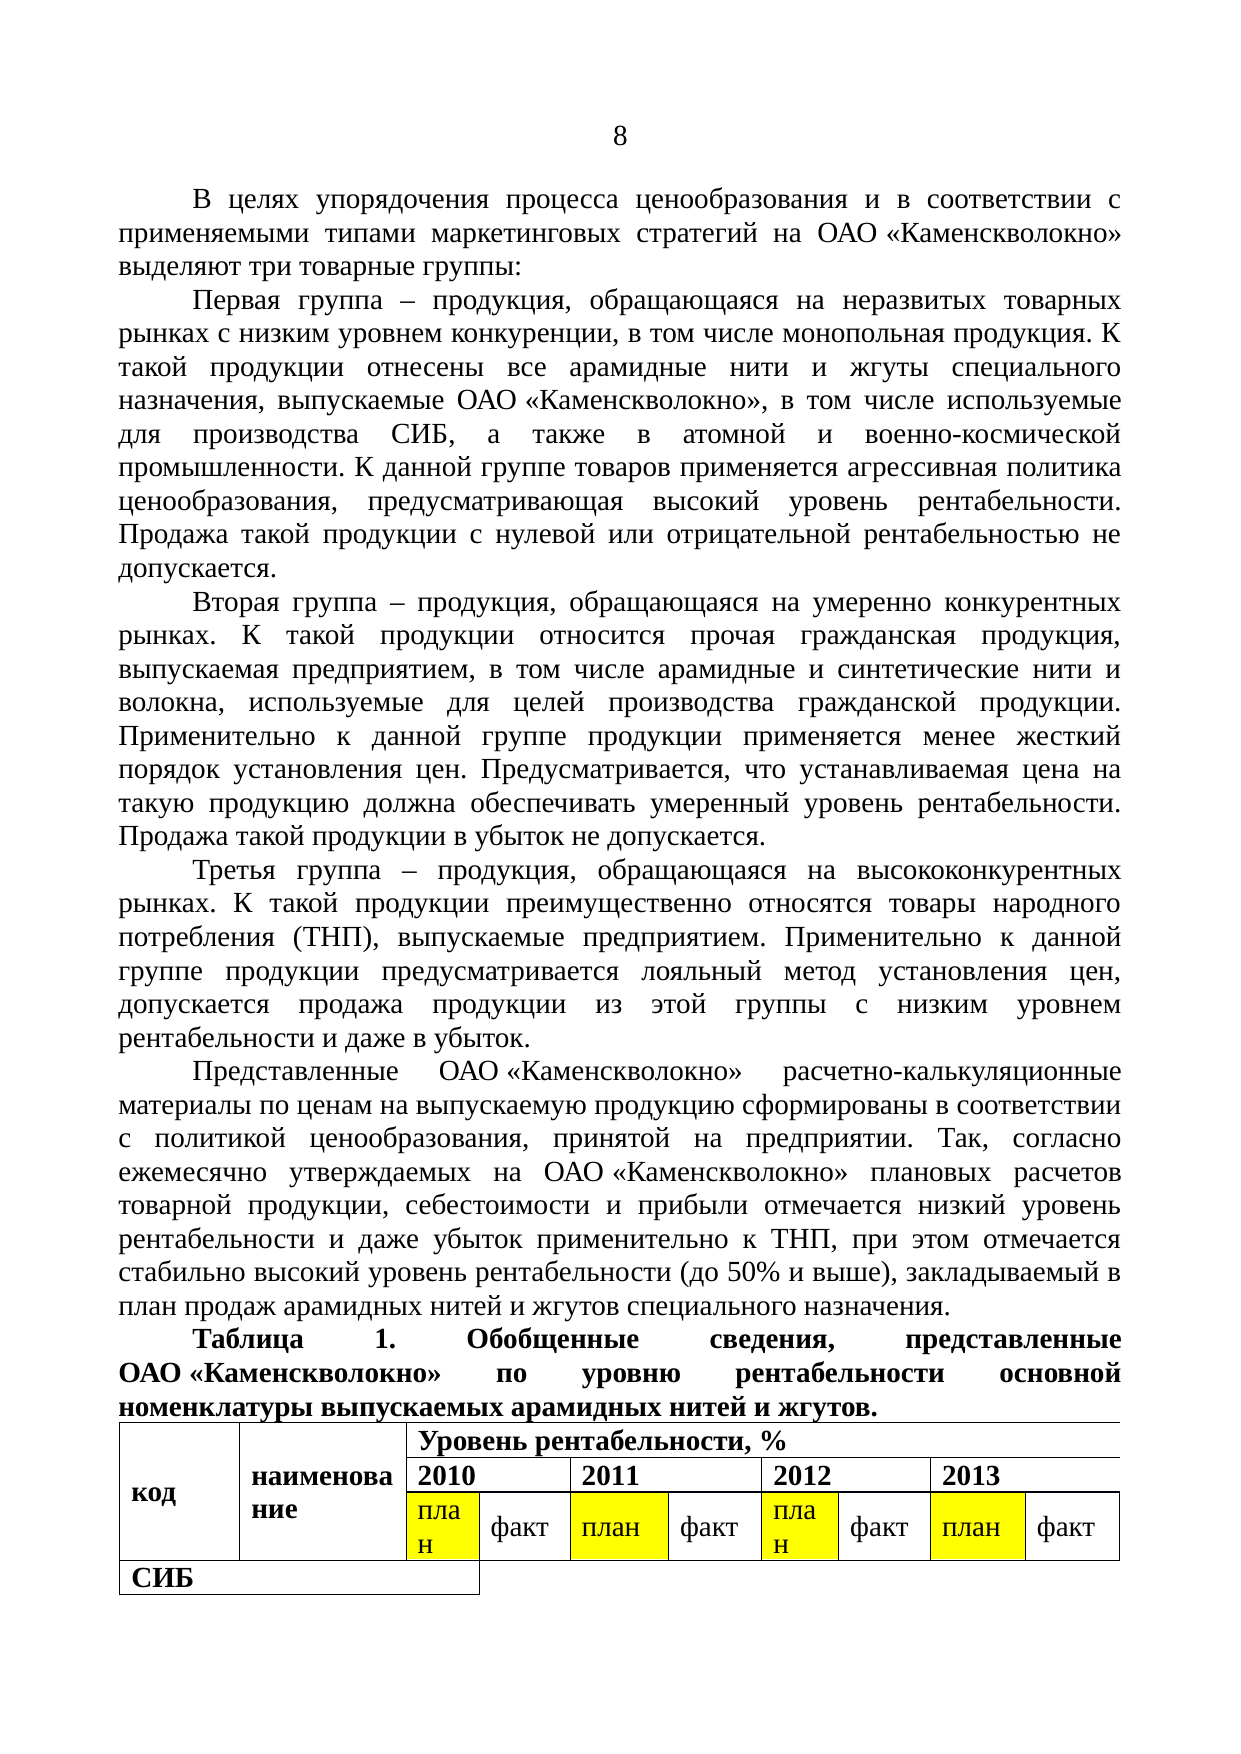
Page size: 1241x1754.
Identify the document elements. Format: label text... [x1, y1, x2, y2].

table_cell 2010 [407, 1458, 570, 1491]
text Первая группа – продукция, обращающаяся на неразвитых товарных рынках с низким уровнем конкуренции, в том числе монопольная продукция. К такой продукции отнесены все арамидные нити и жгуты специального назначения, выпускаемые ОАО «Каменскволокно», в том числе используемые для производства СИБ, а также в атомной и военно-космической промышленности. К данной группе товаров применяется агрессивная политика ценообразования, предусматривающая высокий уровень рентабельности. Продажа такой продукции с нулевой или отрицательной рентабельностью не допускается. [118, 282, 1122, 584]
table_cell 2012 [762, 1458, 930, 1491]
table_cell факт [669, 1493, 761, 1559]
table_cell план [407, 1493, 479, 1559]
text Третья группа – продукция, обращающаяся на высококонкурентных рынках. К такой продукции преимущественно относятся товары народного потребления (ТНП), выпускаемые предприятием. Применительно к данной группе продукции предусматривается лояльный метод установления цен, допускается продажа продукции из этой группы с низким уровнем рентабельности и даже в убыток. [118, 852, 1122, 1053]
table_header Уровень рентабельности, % [407, 1423, 1120, 1457]
table_cell факт [1026, 1493, 1119, 1559]
table_cell план [762, 1493, 838, 1559]
table_cell 2011 [571, 1458, 761, 1491]
text В целях упорядочения процесса ценообразования и в соответствии с применяемыми типами маркетинговых стратегий на ОАО «Каменскволокно» выделяют три товарные группы: [118, 181, 1122, 282]
text Вторая группа – продукция, обращающаяся на умеренно конкурентных рынках. К такой продукции относится прочая гражданская продукция, выпускаемая предприятием, в том числе арамидные и синтетические нити и волокна, используемые для целей производства гражданской продукции. Применительно к данной группе продукции применяется менее жесткий порядок установления цен. Предусматривается, что устанавливаемая цена на такую продукцию должна обеспечивать умеренный уровень рентабельности. Продажа такой продукции в убыток не допускается. [118, 584, 1122, 852]
table_header наименование [240, 1423, 406, 1559]
table_header код [120, 1423, 239, 1559]
text Таблица 1. Обобщенные сведения, представленные ОАО «Каменскволокно» по уровню рентабельности основной номенклатуры выпускаемых арамидных нитей и жгутов. [118, 1322, 1122, 1422]
table_cell СИБ [120, 1561, 479, 1594]
text Представленные ОАО «Каменскволокно» расчетно-калькуляционные материалы по ценам на выпускаемую продукцию сформированы в соответствии с политикой ценообразования, принятой на предприятии. Так, согласно ежемесячно утверждаемых на ОАО «Каменскволокно» плановых расчетов товарной продукции, себестоимости и прибыли отмечается низкий уровень рентабельности и даже убыток применительно к ТНП, при этом отмечается стабильно высокий уровень рентабельности (до 50% и выше), закладываемый в план продаж арамидных нитей и жгутов специального назначения. [118, 1053, 1122, 1322]
table_cell план [931, 1493, 1025, 1559]
table_cell 2013 [931, 1458, 1120, 1491]
table_cell [480, 1561, 1120, 1594]
table_cell план [571, 1493, 668, 1559]
table_cell факт [480, 1493, 570, 1559]
table_cell факт [839, 1493, 930, 1559]
